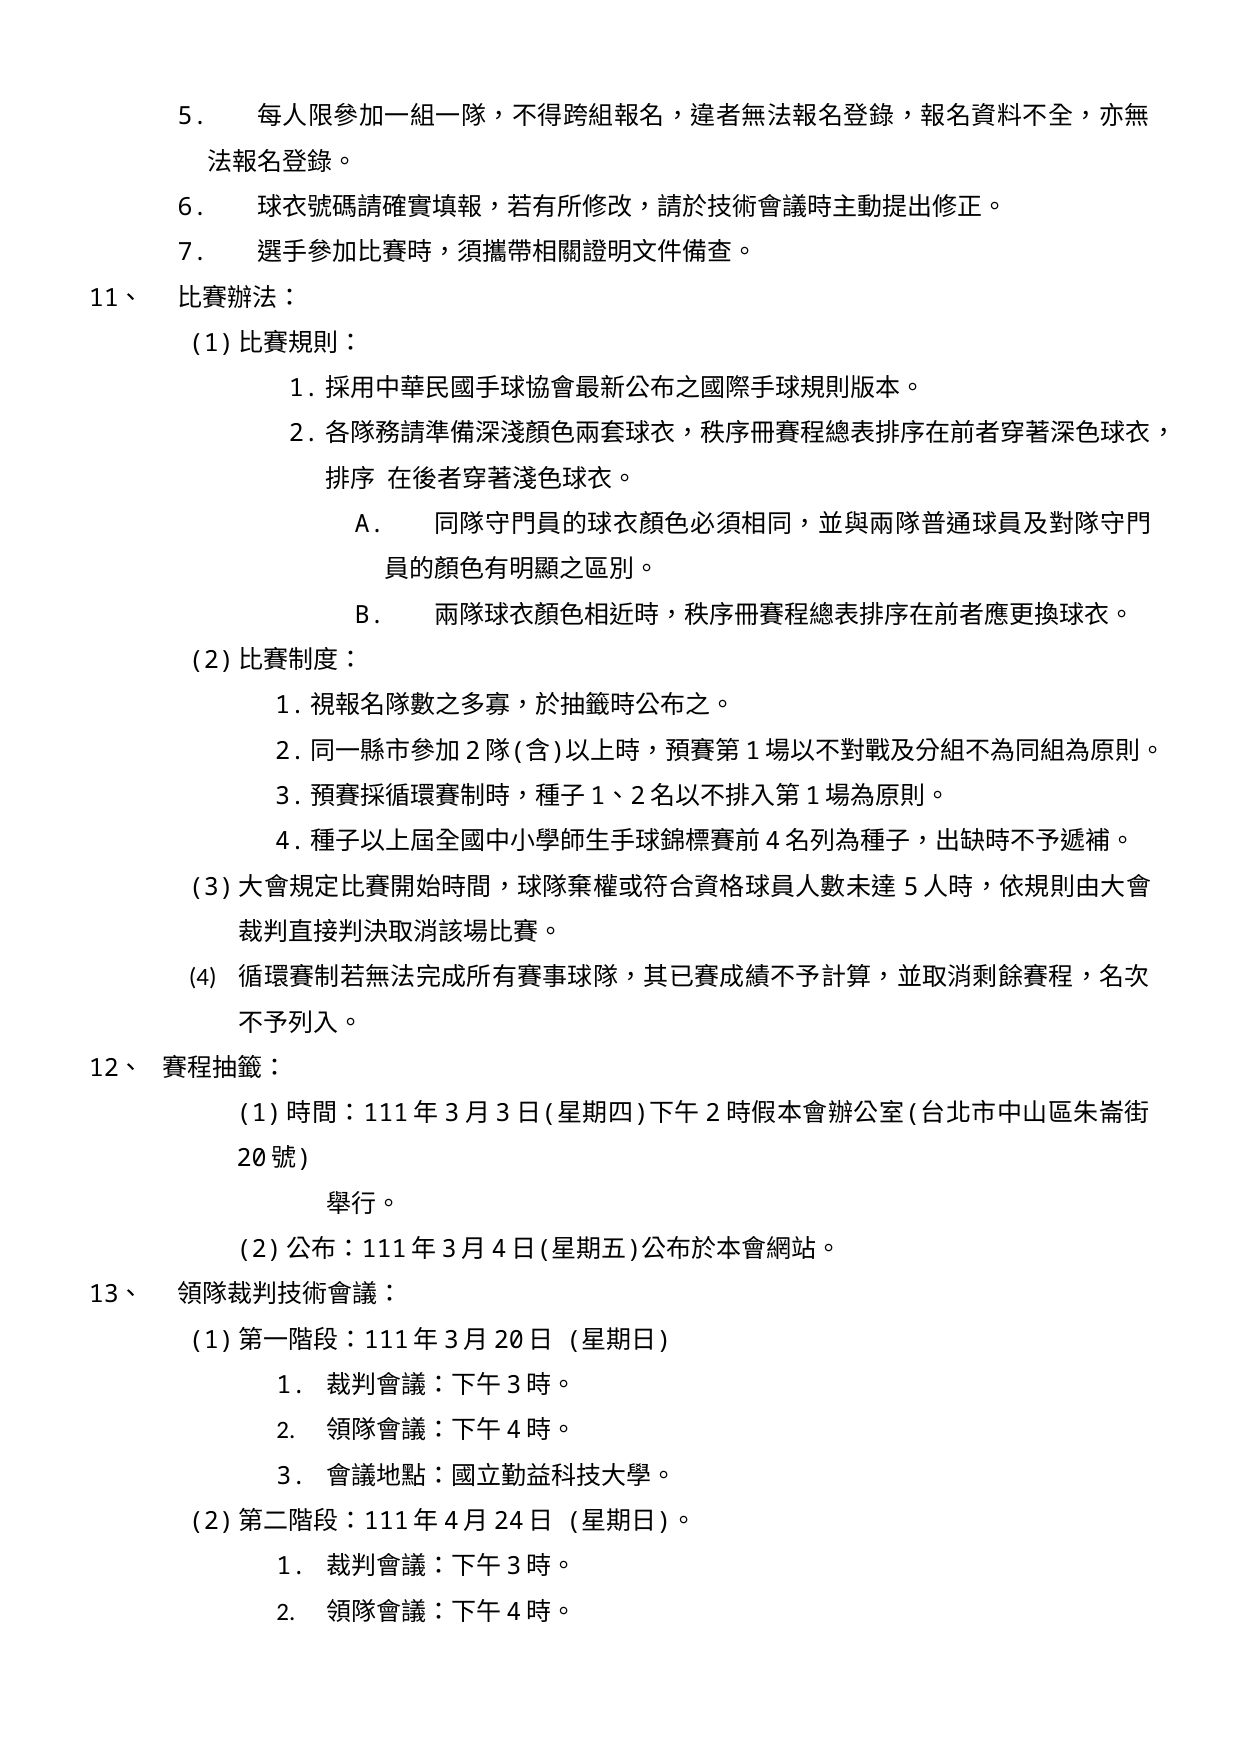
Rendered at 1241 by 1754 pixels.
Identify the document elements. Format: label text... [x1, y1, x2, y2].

list 大會規定比賽開始時間，球隊棄權或符合資格球員人數未達5人時，依規則由大會裁判直接判決取消該場比賽。 [189, 866, 1152, 948]
text 舉行。 [236, 1183, 1152, 1219]
list 各隊務請準備深淺顏色兩套球衣，秩序冊賽程總表排序在前者穿著深色球衣，排序 在後者穿著淺色球衣。 [289, 413, 1152, 494]
list 第二階段：111年4月24日 (星期日)。 [189, 1500, 1152, 1537]
list 裁判會議：下午3時。 [276, 1364, 1152, 1401]
list 比賽辦法： [89, 277, 1152, 313]
list 選手參加比賽時，須攜帶相關證明文件備查。 [177, 232, 1152, 268]
list 領隊會議：下午4時。 [276, 1591, 1152, 1627]
list 第一階段：111年3月20日 (星期日) [189, 1319, 1152, 1355]
list 同隊守門員的球衣顏色必須相同，並與兩隊普通球員及對隊守門員的顏色有明顯之區別。 [354, 503, 1152, 585]
list 比賽制度： [189, 639, 1152, 676]
list 公布：111年3月4日(星期五)公布於本會網站。 [236, 1228, 1152, 1265]
list 種子以上屆全國中小學師生手球錦標賽前4名列為種子，出缺時不予遞補。 [275, 821, 1152, 857]
list 會議地點：國立勤益科技大學。 [276, 1455, 1152, 1491]
list 視報名隊數之多寡，於抽籤時公布之。 [275, 685, 1152, 721]
list 領隊裁判技術會議： [89, 1274, 1152, 1310]
list 預賽採循環賽制時，種子1、2名以不排入第1場為原則。 [275, 775, 1152, 812]
list 同一縣市參加2隊(含)以上時，預賽第1場以不對戰及分組不為同組為原則。 [275, 730, 1152, 766]
list 循環賽制若無法完成所有賽事球隊，其已賽成績不予計算，並取消剩餘賽程，名次不予列入。 [189, 957, 1152, 1038]
list 球衣號碼請確實填報，若有所修改，請於技術會議時主動提出修正。 [177, 186, 1152, 223]
list 領隊會議：下午4時。 [276, 1410, 1152, 1446]
list 每人限參加一組一隊，不得跨組報名，違者無法報名登錄，報名資料不全，亦無法報名登錄。 [177, 96, 1152, 177]
list 採用中華民國手球協會最新公布之國際手球規則版本。 [289, 368, 1152, 404]
list 裁判會議：下午3時。 [276, 1546, 1152, 1582]
list 比賽規則： [189, 322, 1152, 358]
list 時間：111年3月3日(星期四)下午2時假本會辦公室(台北市中山區朱崙街20號) [236, 1093, 1152, 1174]
list 賽程抽籤： [89, 1047, 1152, 1083]
list 兩隊球衣顏色相近時，秩序冊賽程總表排序在前者應更換球衣。 [354, 594, 1152, 630]
